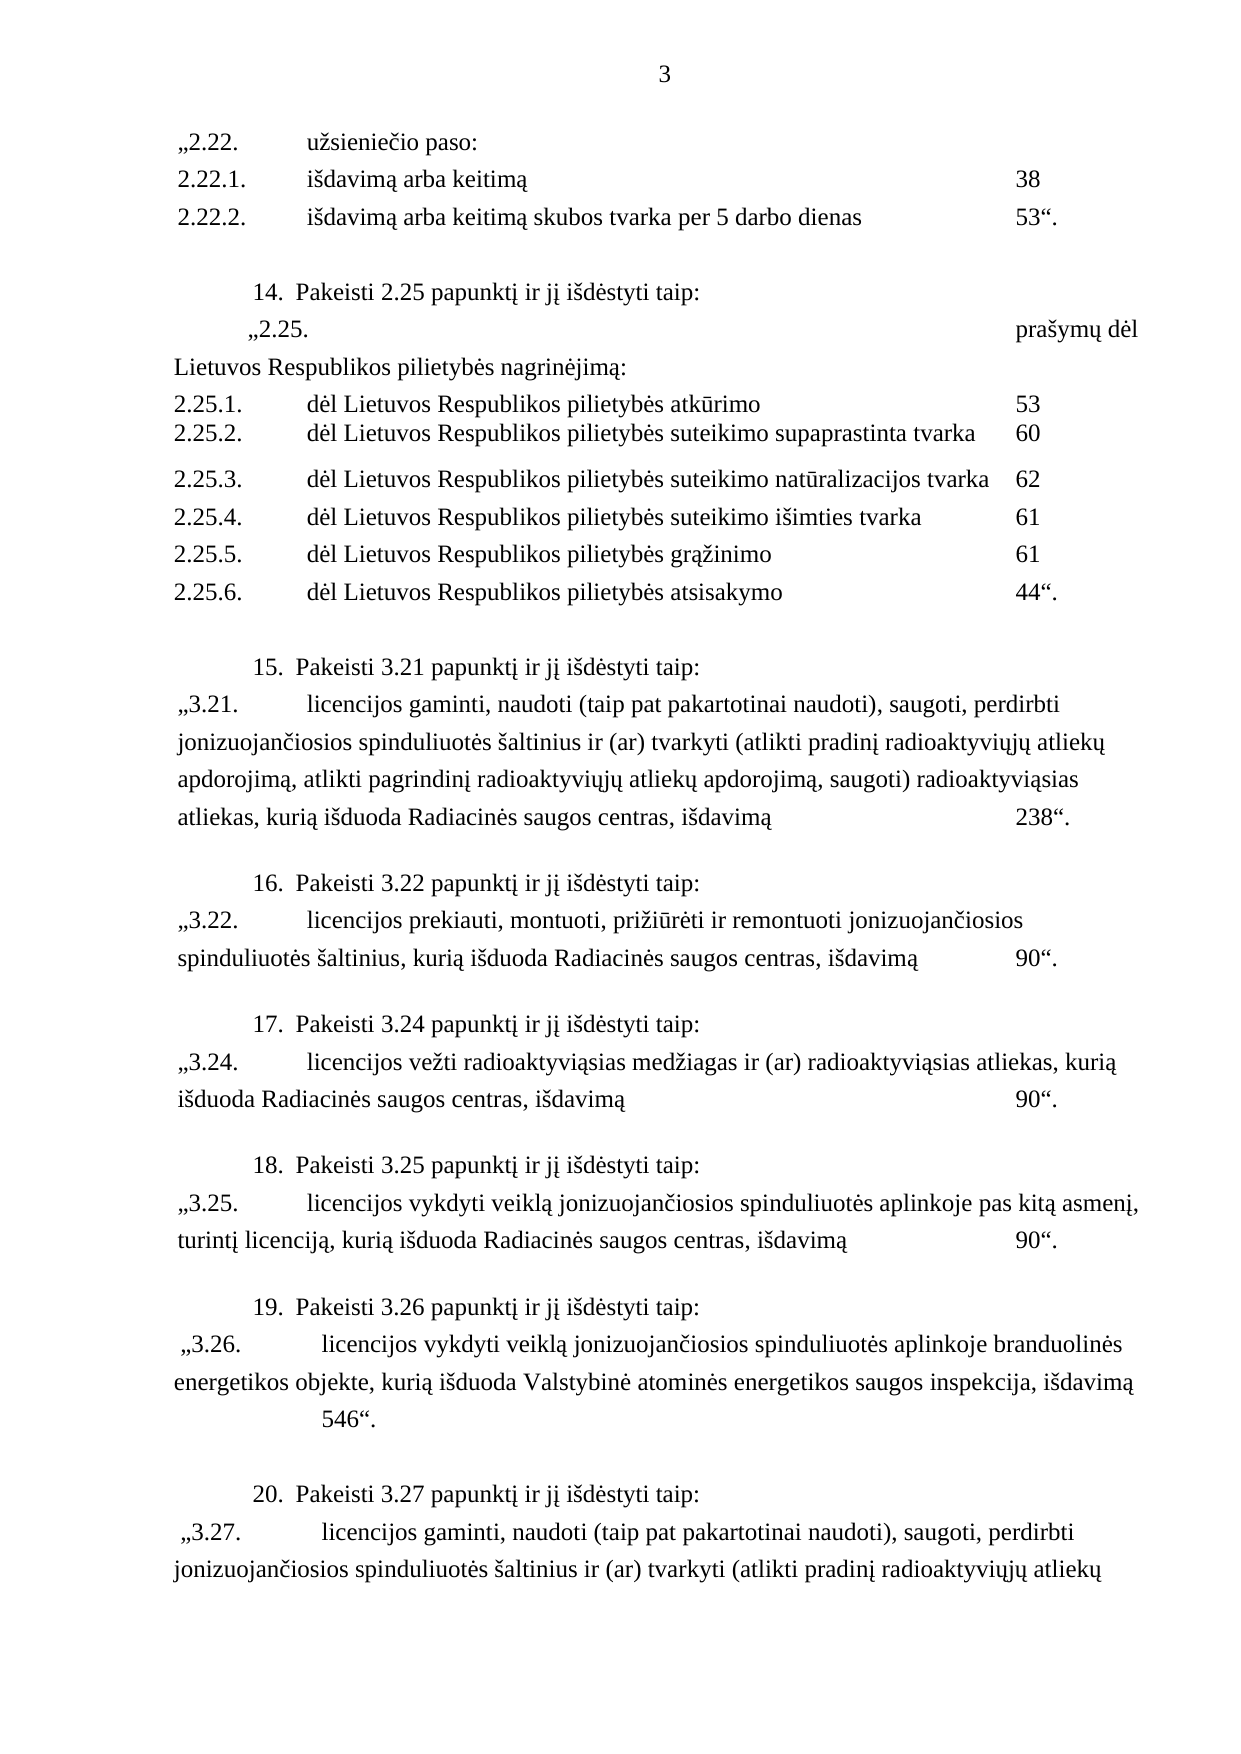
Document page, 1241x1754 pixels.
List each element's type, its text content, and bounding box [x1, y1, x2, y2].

text „3.27. licencijos gaminti, naudoti (taip pat pakartotinai naudoti), saugoti, perdirbti jonizuojančiosios spinduliuotės šaltinius ir (ar) tvarkyti (atlikti pradinį radioaktyviųjų atliekų [174, 1508, 1152, 1583]
text 2.25.2. dėl Lietuvos Respublikos pilietybės suteikimo supaprastinta tvarka 60 [174, 418, 1152, 447]
text „3.22. licencijos prekiauti, montuoti, prižiūrėti ir remontuoti jonizuojančiosios spinduliuotės šaltinius, kurią išduoda Radiacinės saugos centras, išdavimą 90“. [177, 897, 1152, 972]
text „3.26. licencijos vykdyti veiklą jonizuojančiosios spinduliuotės aplinkoje branduolinės energetikos objekte, kurią išduoda Valstybinė atominės energetikos saugos inspekcija, išdavimą 546“. [174, 1320, 1152, 1433]
text „3.24. licencijos vežti radioaktyviąsias medžiagas ir (ar) radioaktyviąsias atliekas, kurią išduoda Radiacinės saugos centras, išdavimą 90“. [177, 1038, 1152, 1113]
text 17. Pakeisti 3.24 papunktį ir jį išdėstyti taip: [177, 1000, 1152, 1038]
text „2.22. užsieniečio paso: [177, 118, 1152, 156]
text „3.21. licencijos gaminti, naudoti (taip pat pakartotinai naudoti), saugoti, perdirbti jonizuojančiosios spinduliuotės šaltinius ir (ar) tvarkyti (atlikti pradinį radioaktyviųjų atliekų apdorojimą, atlikti pagrindinį radioaktyviųjų atliekų apdorojimą, saugoti) radioaktyviąsias atliekas, kurią išduoda Radiacinės saugos centras, išdavimą 238“. [177, 680, 1152, 830]
text 2.25.1. dėl Lietuvos Respublikos pilietybės atkūrimo 53 [174, 381, 1152, 418]
text 15. Pakeisti 3.21 papunktį ir jį išdėstyti taip: [177, 643, 1152, 680]
text 2.25.3. dėl Lietuvos Respublikos pilietybės suteikimo natūralizacijos tvarka 62 [174, 455, 1152, 493]
text 2.25.6. dėl Lietuvos Respublikos pilietybės atsisakymo 44“. [174, 568, 1152, 605]
text 18. Pakeisti 3.25 papunktį ir jį išdėstyti taip: [177, 1142, 1152, 1179]
text 2.22.1. išdavimą arba keitimą 38 [177, 156, 1152, 193]
text 14. Pakeisti 2.25 papunktį ir jį išdėstyti taip: [177, 268, 1152, 306]
text 20. Pakeisti 3.27 papunktį ir jį išdėstyti taip: [177, 1470, 1152, 1508]
text 2.25.4. dėl Lietuvos Respublikos pilietybės suteikimo išimties tvarka 61 [174, 493, 1152, 530]
text 2.22.2. išdavimą arba keitimą skubos tvarka per 5 darbo dienas 53“. [177, 193, 1152, 231]
text 16. Pakeisti 3.22 papunktį ir jį išdėstyti taip: [177, 859, 1152, 897]
text „2.25. prašymų dėl Lietuvos Respublikos pilietybės nagrinėjimą: [174, 306, 1152, 381]
text 19. Pakeisti 3.26 papunktį ir jį išdėstyti taip: [177, 1283, 1152, 1320]
text „3.25. licencijos vykdyti veiklą jonizuojančiosios spinduliuotės aplinkoje pas kitą asmenį, turintį licenciją, kurią išduoda Radiacinės saugos centras, išdavimą 90“. [177, 1179, 1152, 1254]
text 2.25.5. dėl Lietuvos Respublikos pilietybės grąžinimo 61 [174, 530, 1152, 568]
